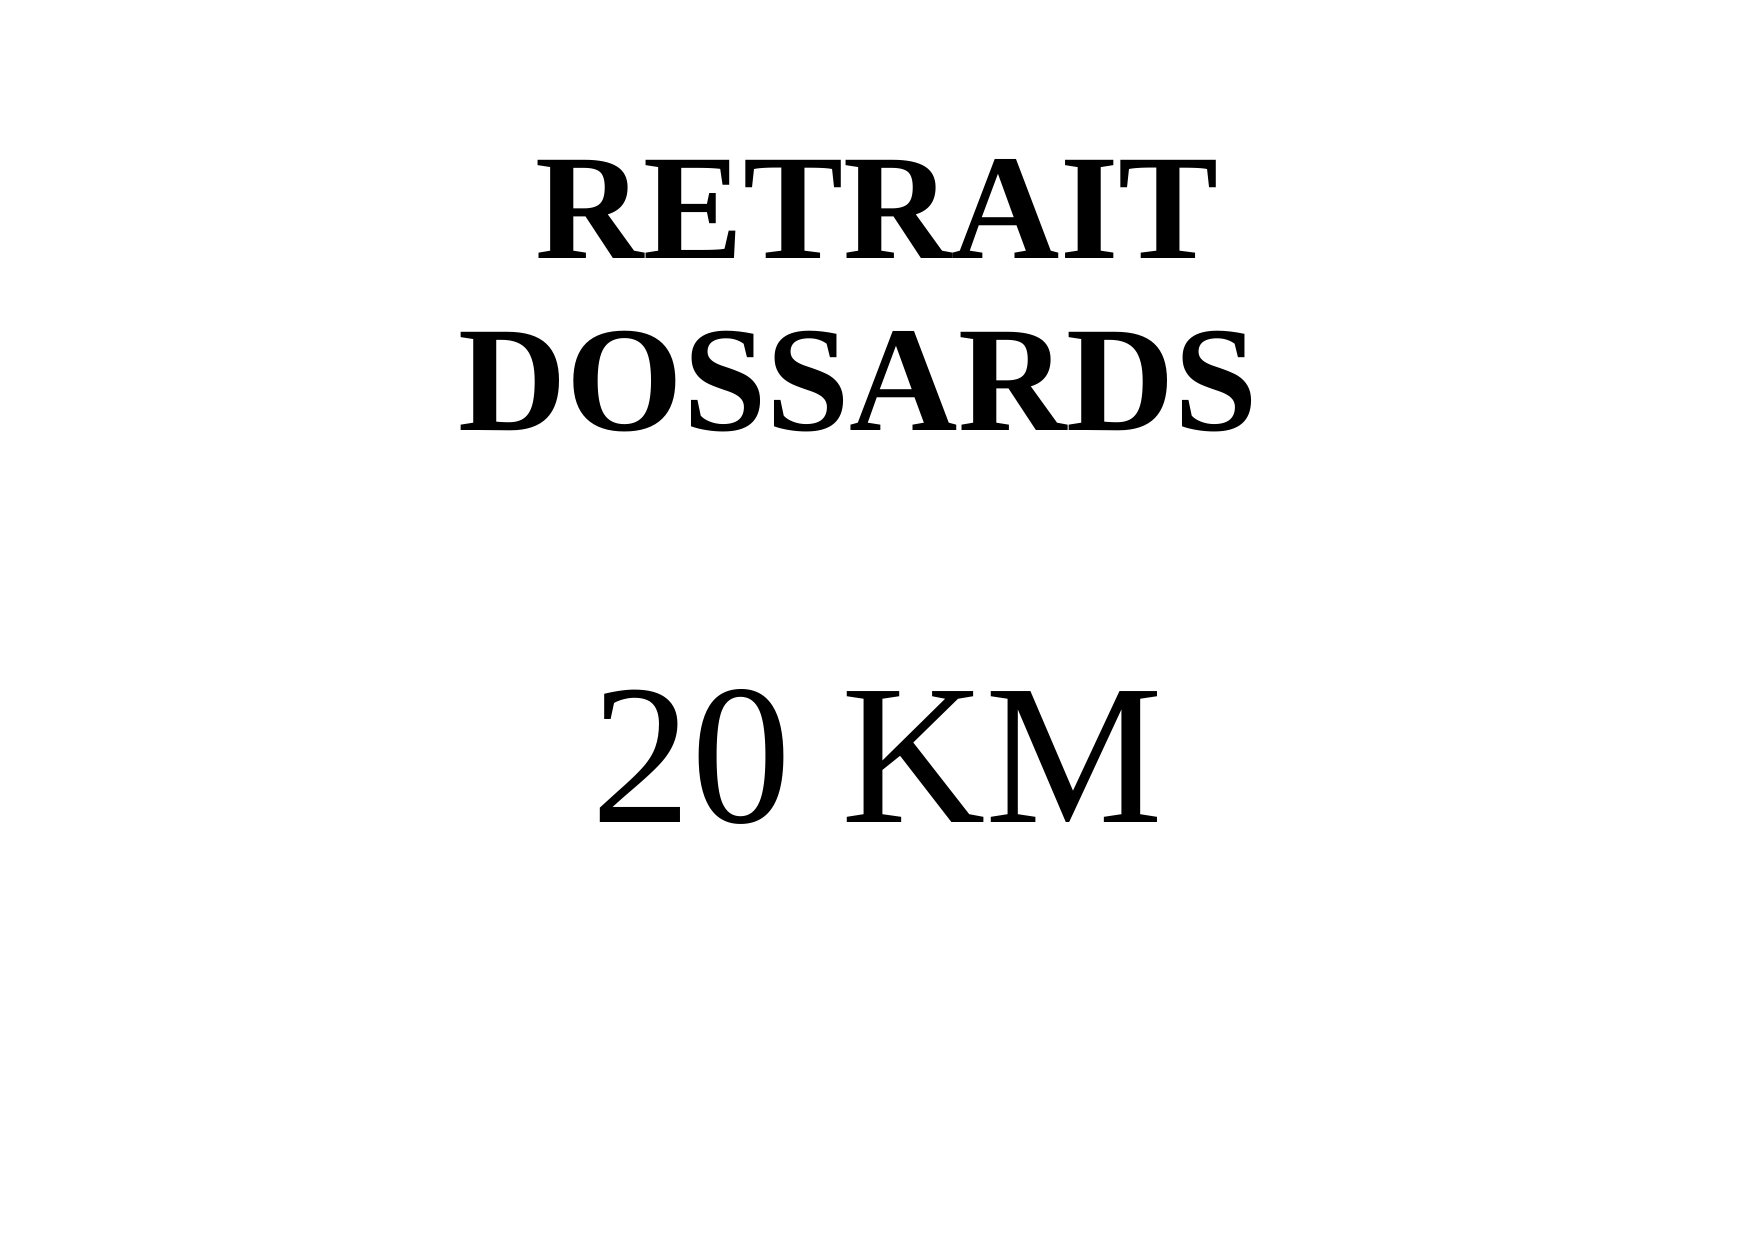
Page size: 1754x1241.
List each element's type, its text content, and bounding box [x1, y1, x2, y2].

text RETRAIT DOSSARDS [118, 118, 1636, 463]
text 20 KM [118, 636, 1636, 866]
